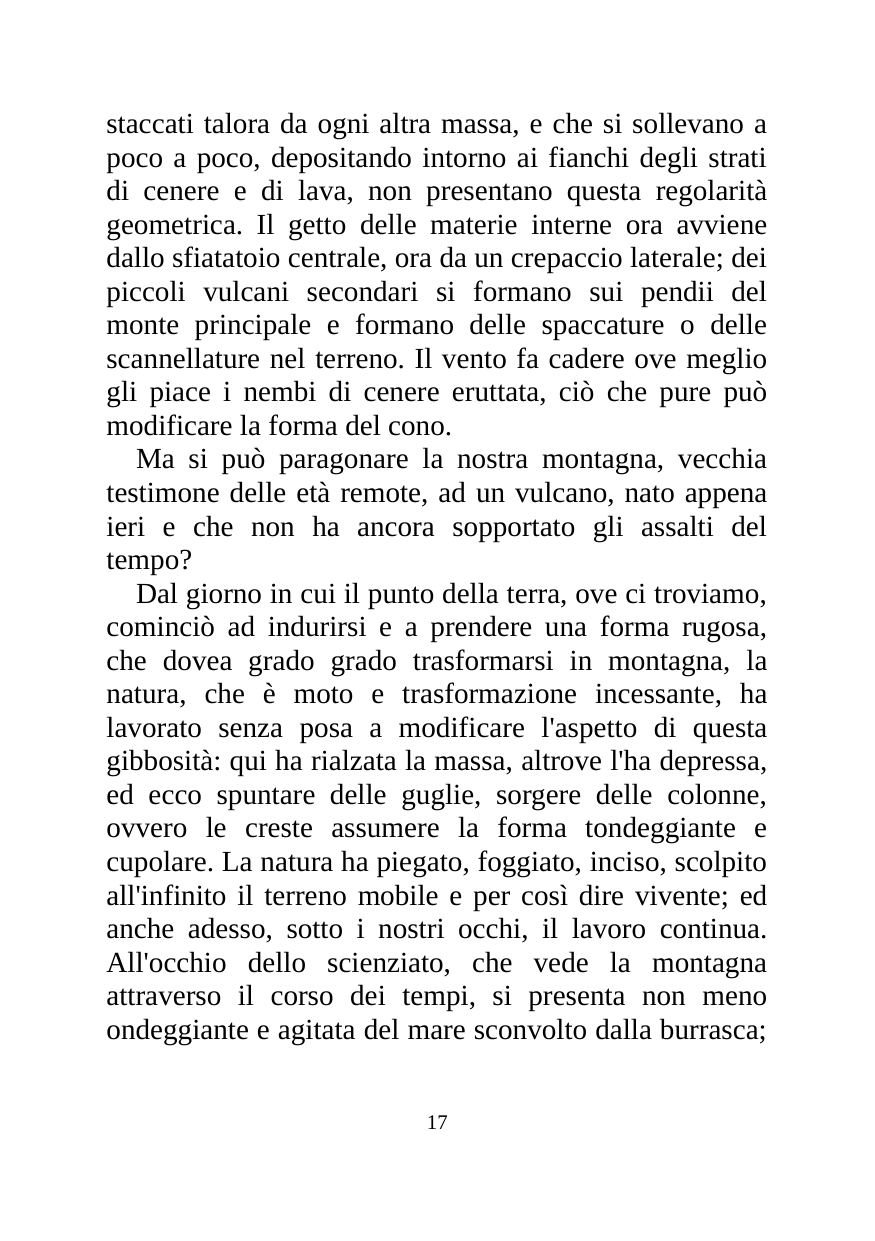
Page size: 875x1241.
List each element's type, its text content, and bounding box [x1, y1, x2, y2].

text Ma si può paragonare la nostra montagna, vecchia testimone delle età remote, ad un vulcano, nato appena ieri e che non ha ancora sopportato gli assalti del tempo? [106, 442, 768, 576]
text Dal giorno in cui il punto della terra, ove ci troviamo, cominciò ad indurirsi e a prendere una forma rugosa, che dovea grado grado trasformarsi in montagna, la natura, che è moto e trasformazione incessante, ha lavorato senza posa a modificare l'aspetto di questa gibbosità: qui ha rialzata la massa, altrove l'ha depressa, ed ecco spuntare delle guglie, sorgere delle colonne, ovvero le creste assumere la forma tondeggiante e cupolare. La natura ha piegato, foggiato, inciso, scolpito all'infinito il terreno mobile e per così dire vivente; ed anche adesso, sotto i nostri occhi, il lavoro continua. All'occhio dello scienziato, che vede la montagna attraverso il corso dei tempi, si presenta non meno ondeggiante e agitata del mare sconvolto dalla burrasca; [106, 576, 768, 1045]
text staccati talora da ogni altra massa, e che si sollevano a poco a poco, depositando intorno ai fianchi degli strati di cenere e di lava, non presentano questa regolarità geometrica. Il getto delle materie interne ora avviene dallo sfiatatoio centrale, ora da un crepaccio laterale; dei piccoli vulcani secondari si formano sui pendii del monte principale e formano delle spaccature o delle scannellature nel terreno. Il vento fa cadere ove meglio gli piace i nembi di cenere eruttata, ciò che pure può modificare la forma del cono. [106, 106, 768, 442]
